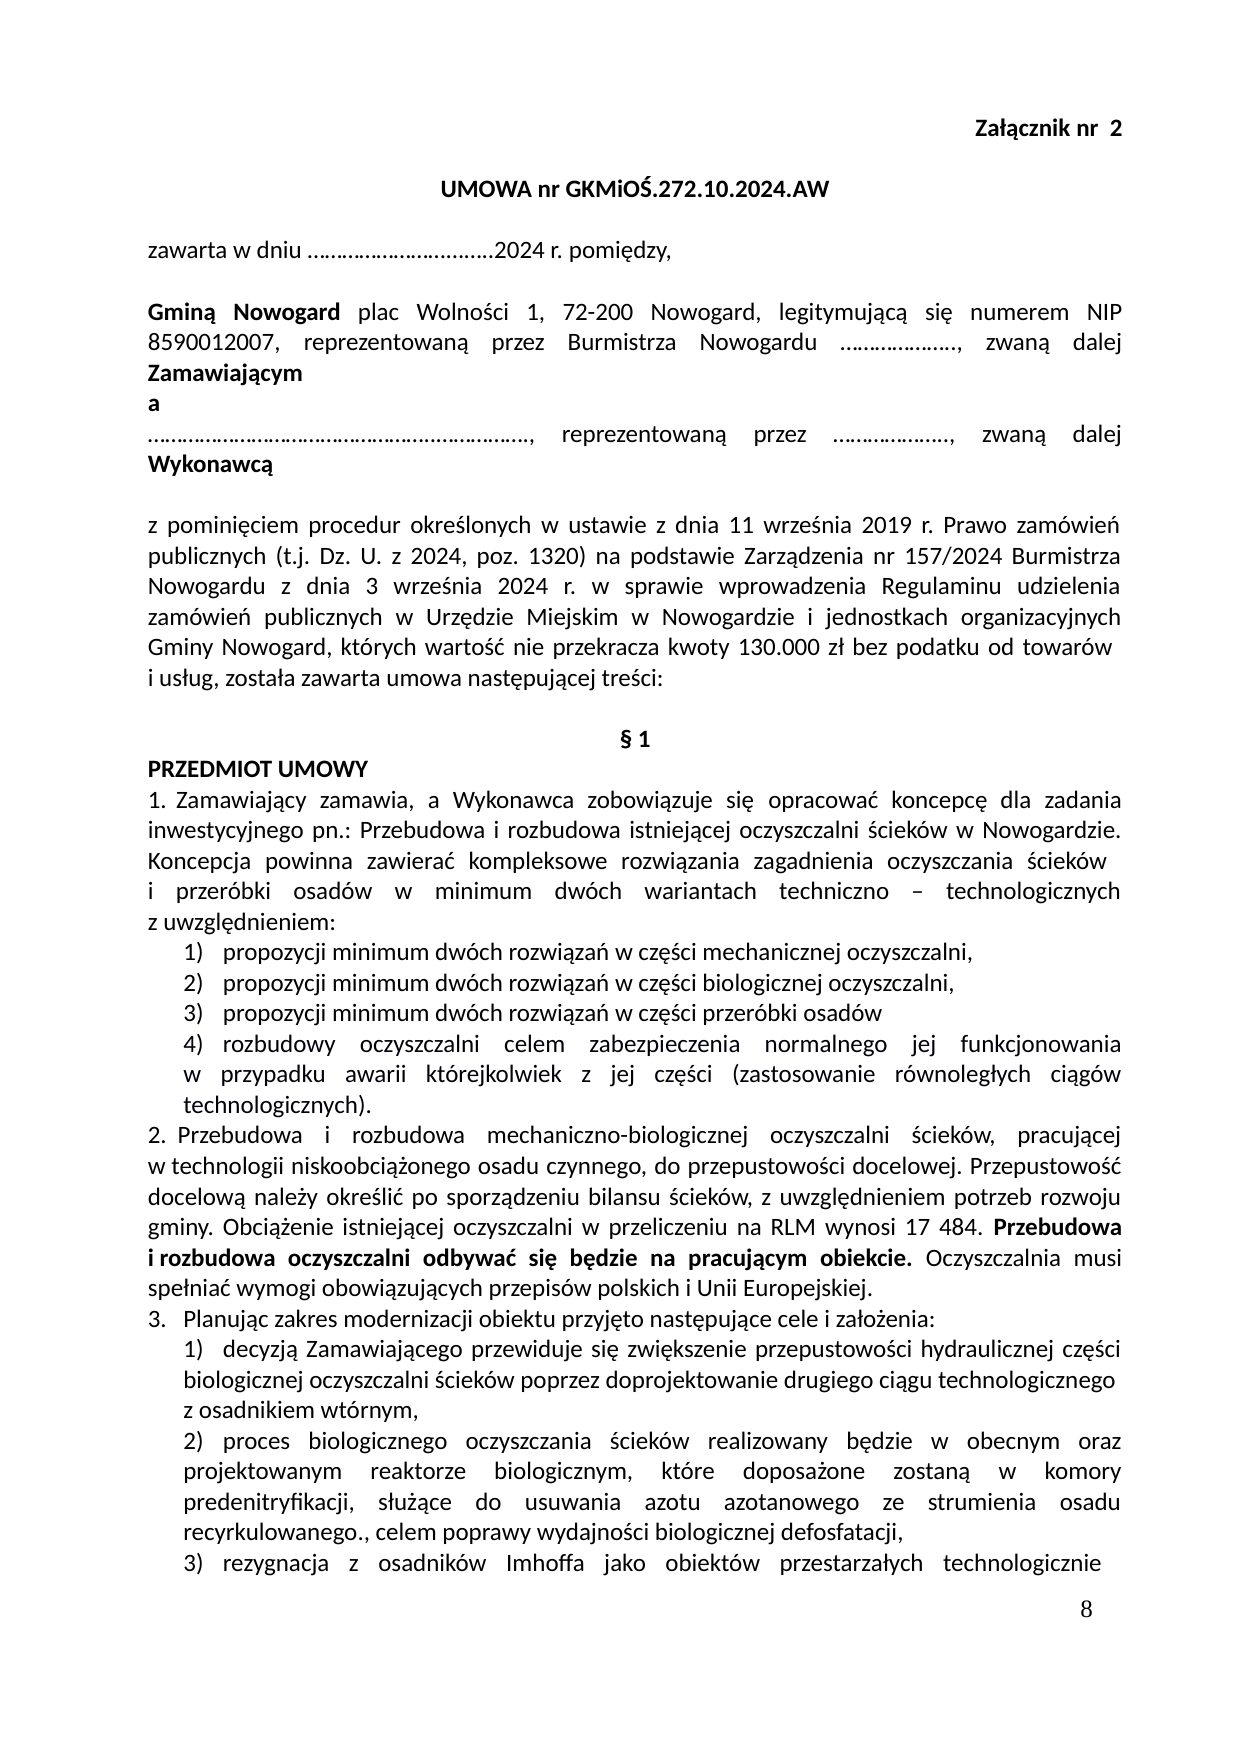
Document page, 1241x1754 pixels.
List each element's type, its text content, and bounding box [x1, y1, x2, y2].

text UMOWA nr GKMiOŚ.272.10.2024.AW [148, 173, 1122, 204]
list rezygnacja z osadników Imhoffa jako obiektów przestarzałych technologicznie [183, 1547, 1122, 1577]
list decyzją Zamawiającego przewiduje się zwiększenie przepustowości hydraulicznej części biologicznej oczyszczalni ścieków poprzez doprojektowanie drugiego ciągu technologicznego z osadnikiem wtórnym, [183, 1333, 1122, 1425]
list proces biologicznego oczyszczania ścieków realizowany będzie w obecnym oraz projektowanym reaktorze biologicznym, które doposażone zostaną w komory predenitryfikacji, służące do usuwania azotu azotanowego ze strumienia osadu recyrkulowanego., celem poprawy wydajności biologicznej defosfatacji, [183, 1425, 1122, 1547]
list propozycji minimum dwóch rozwiązań w części mechanicznej oczyszczalni, [183, 937, 1122, 967]
text Gminą Nowogard plac Wolności 1, 72-200 Nowogard, legitymującą się numerem NIP 8590012007, reprezentowaną przez Burmistrza Nowogardu ……………….., zwaną dalej Zamawiającym [148, 296, 1122, 387]
list propozycji minimum dwóch rozwiązań w części biologicznej oczyszczalni, [183, 967, 1122, 998]
text a [148, 387, 1122, 418]
text …………………………………………..……………., reprezentowaną przez ……………….., zwaną dalej Wykonawcą [148, 418, 1122, 479]
text § 1 [148, 723, 1122, 753]
list rozbudowy oczyszczalni celem zabezpieczenia normalnego jej funkcjonowania w przypadku awarii którejkolwiek z jej części (zastosowanie równoległych ciągów technologicznych). [183, 1028, 1122, 1120]
text z pominięciem procedur określonych w ustawie z dnia 11 września 2019 r. Prawo zamówień publicznych (t.j. Dz. U. z 2024, poz. 1320) na podstawie Zarządzenia nr 157/2024 Burmistrza Nowogardu z dnia 3 września 2024 r. w sprawie wprowadzenia Regulaminu udzielenia zamówień publicznych w Urzędzie Miejskim w Nowogardzie i jednostkach organizacyjnych Gminy Nowogard, których wartość nie przekracza kwoty 130.000 zł bez podatku od towarów i usług, została zawarta umowa następującej treści: [148, 509, 1122, 692]
list Przebudowa i rozbudowa mechaniczno-biologicznej oczyszczalni ścieków, pracującej w technologii niskoobciążonego osadu czynnego, do przepustowości docelowej. Przepustowość docelową należy określić po sporządzeniu bilansu ścieków, z uwzględnieniem potrzeb rozwoju gminy. Obciążenie istniejącej oczyszczalni w przeliczeniu na RLM wynosi 17 484. Przebudowa i rozbudowa oczyszczalni odbywać się będzie na pracującym obiekcie. Oczyszczalnia musi spełniać wymogi obowiązujących przepisów polskich i Unii Europejskiej. [148, 1120, 1122, 1303]
text Załącznik nr 2 [148, 112, 1122, 143]
text zawarta w dniu ……………………...…..2024 r. pomiędzy, [148, 234, 1122, 265]
list Planując zakres modernizacji obiektu przyjęto następujące cele i założenia: [148, 1303, 1122, 1333]
list propozycji minimum dwóch rozwiązań w części przeróbki osadów [183, 998, 1122, 1028]
text PRZEDMIOT UMOWY [148, 753, 1122, 784]
list Zamawiający zamawia, a Wykonawca zobowiązuje się opracować koncepcę dla zadania inwestycyjnego pn.: Przebudowa i rozbudowa istniejącej oczyszczalni ścieków w Nowogardzie. Koncepcja powinna zawierać kompleksowe rozwiązania zagadnienia oczyszczania ścieków i przeróbki osadów w minimum dwóch wariantach techniczno – technologicznych z uwzględnieniem: [148, 784, 1122, 937]
